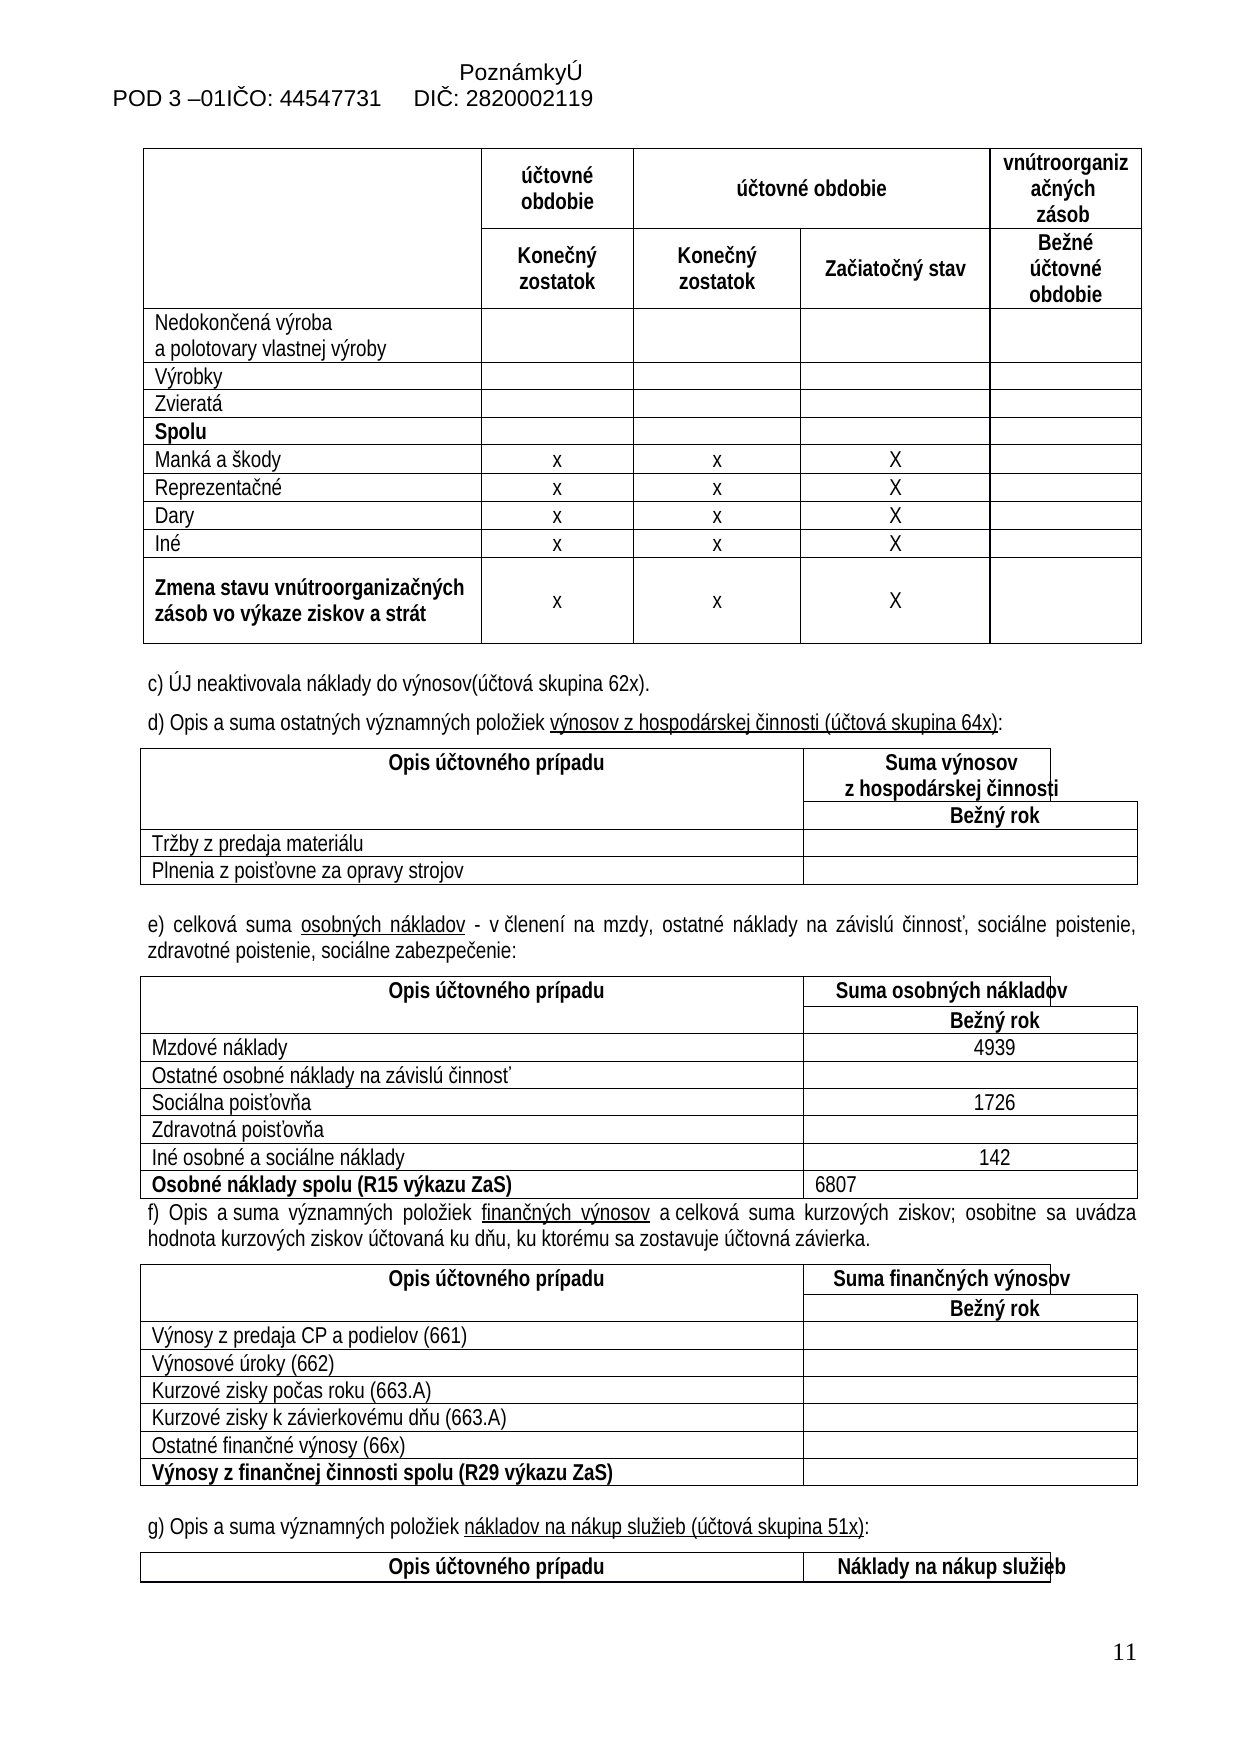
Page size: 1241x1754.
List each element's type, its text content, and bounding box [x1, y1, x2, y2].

table_header účtovné obdobie [634, 149, 989, 228]
table_cell Bežné účtovné obdobie [991, 229, 1141, 308]
table_cell Manká a škody [144, 445, 481, 473]
table_cell Kurzové zisky počas roku (663.A) [141, 1377, 803, 1403]
table_header Suma osobných nákladov [804, 977, 1050, 1006]
table_cell Tržby z predaja materiálu [141, 830, 803, 856]
table_cell Dary [144, 502, 481, 529]
table_header vnútroorganizačných zásob [991, 149, 1141, 228]
table_cell Osobné náklady spolu (R15 výkazu ZaS) [141, 1171, 803, 1198]
table_cell Iné osobné a sociálne náklady [141, 1144, 803, 1170]
table_header účtovné obdobie [482, 149, 633, 228]
table_header [144, 149, 481, 308]
table_header Náklady na nákup služieb [804, 1553, 1050, 1581]
table_header Suma výnosov z hospodárskej činnosti [804, 749, 1050, 801]
table_cell [991, 363, 1141, 389]
table_header [1051, 1552, 1137, 1581]
table_cell x [634, 445, 800, 473]
table_cell [801, 309, 989, 362]
table_cell x [634, 474, 800, 501]
table_header Opis účtovného prípadu [141, 1265, 803, 1321]
table_cell Výrobky [144, 363, 481, 389]
table_cell [991, 418, 1141, 444]
table_cell [801, 363, 989, 389]
table_cell [804, 1459, 1137, 1485]
table_cell [804, 1322, 1137, 1348]
table_cell x [634, 530, 800, 557]
table_cell X [801, 502, 989, 529]
table_cell 6807 [804, 1171, 1137, 1198]
table_cell [804, 857, 1137, 883]
table_cell [634, 390, 800, 417]
table_cell X [801, 558, 989, 642]
table_cell Plnenia z poisťovne za opravy strojov [141, 857, 803, 883]
table_cell [991, 558, 1141, 642]
table_cell [482, 363, 633, 389]
table_cell Zdravotná poisťovňa [141, 1116, 803, 1143]
table_header Suma finančných výnosov [804, 1265, 1050, 1294]
table_cell [804, 830, 1137, 856]
table_cell Zvieratá [144, 390, 481, 417]
table_cell Konečný zostatok [482, 229, 633, 308]
table_cell [991, 445, 1141, 473]
table_header Opis účtovného prípadu [141, 749, 803, 829]
table_cell [991, 309, 1141, 362]
table_cell Ostatné finančné výnosy (66x) [141, 1432, 803, 1458]
table_cell X [801, 530, 989, 557]
table_header [1051, 1276, 1056, 1284]
table_cell Iné [144, 530, 481, 557]
table_cell [634, 309, 800, 362]
table_cell Konečný zostatok [634, 229, 800, 308]
table_cell Nedokončená výroba a polotovary vlastnej výroby [144, 309, 481, 362]
table_cell [634, 418, 800, 444]
table_cell [804, 1350, 1137, 1376]
table_cell Ostatné osobné náklady na závislú činnosť [141, 1062, 803, 1088]
table_header [1051, 1264, 1137, 1294]
table_cell [801, 390, 989, 417]
table_cell x [482, 558, 633, 642]
table_cell x [482, 474, 633, 501]
table_cell x [634, 558, 800, 642]
table_cell [801, 418, 989, 444]
table_cell x [634, 502, 800, 529]
table_cell [482, 390, 633, 417]
table_cell Kurzové zisky k závierkovému dňu (663.A) [141, 1404, 803, 1431]
table_cell Spolu [144, 418, 481, 444]
table_cell Sociálna poisťovňa [141, 1089, 803, 1115]
text c) ÚJ neaktivovala náklady do výnosov(účtová skupina 62x). [148, 670, 1137, 696]
table_header [1051, 748, 1137, 801]
text f) Opis a suma významných položiek finančných výnosov a celková suma kurzových ziskov; osobitne sa uvádza hodnota kurzových ziskov účtovaná ku dňu, ku ktorému sa zostavuje účtovná závierka. [148, 1199, 1137, 1251]
table_cell [991, 530, 1141, 557]
table_cell 142 [804, 1144, 1137, 1170]
table_cell 4939 [804, 1034, 1137, 1061]
table_cell [634, 363, 800, 389]
table_cell [991, 390, 1141, 417]
table_cell x [482, 502, 633, 529]
table_cell x [482, 530, 633, 557]
table_header [1051, 976, 1137, 1006]
table_cell [804, 1404, 1137, 1431]
text d) Opis a suma ostatných významných položiek výnosov z hospodárskej činnosti (účtová skupina 64x): [148, 709, 1137, 735]
table_cell Zmena stavu vnútroorganizačných zásob vo výkaze ziskov a strát [144, 558, 481, 642]
table_cell Výnosové úroky (662) [141, 1350, 803, 1376]
table_cell [804, 1377, 1137, 1403]
table_cell x [482, 445, 633, 473]
table_cell Výnosy z finančnej činnosti spolu (R29 výkazu ZaS) [141, 1459, 803, 1485]
table_header Opis účtovného prípadu [141, 1553, 803, 1581]
table_cell Reprezentačné [144, 474, 481, 501]
table_cell X [801, 445, 989, 473]
table_cell X [801, 474, 989, 501]
table_cell Bežný rok [804, 1007, 1137, 1033]
table_cell Výnosy z predaja CP a podielov (661) [141, 1322, 803, 1348]
table_cell Začiatočný stav [801, 229, 989, 308]
table_cell [482, 309, 633, 362]
table_cell [482, 418, 633, 444]
text g) Opis a suma významných položiek nákladov na nákup služieb (účtová skupina 51x): [148, 1513, 1137, 1539]
table_cell [804, 1062, 1137, 1088]
text e) celková suma osobných nákladov - v členení na mzdy, ostatné náklady na závislú činnosť, sociálne poistenie, zdravotné poistenie, sociálne zabezpečenie: [148, 911, 1137, 963]
table_cell Bežný rok [804, 802, 1137, 829]
table_header Opis účtovného prípadu [141, 977, 803, 1033]
table_cell [804, 1116, 1137, 1143]
table_cell [991, 474, 1141, 501]
table_cell Bežný rok [804, 1295, 1137, 1321]
table_cell [991, 502, 1141, 529]
table_cell 1726 [804, 1089, 1137, 1115]
table_cell [804, 1432, 1137, 1458]
table_cell Mzdové náklady [141, 1034, 803, 1061]
